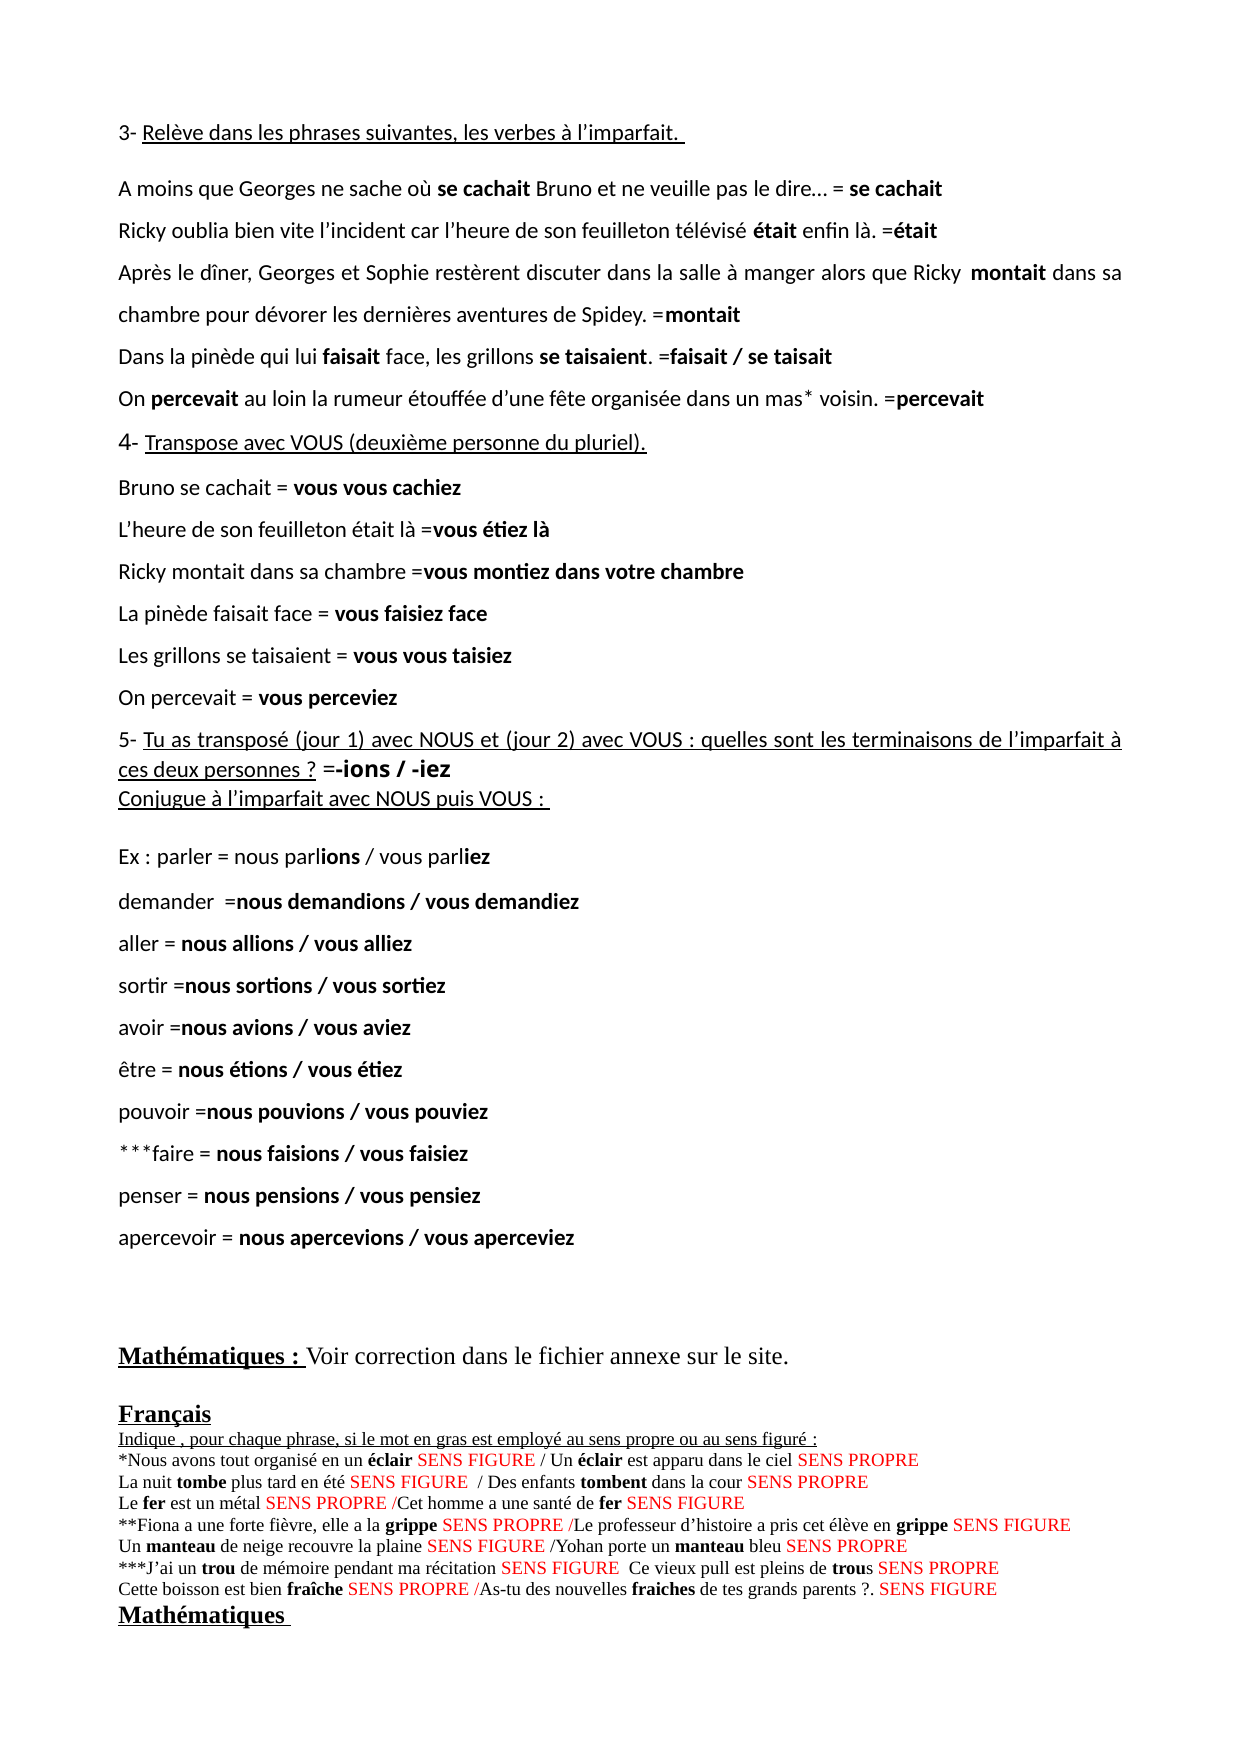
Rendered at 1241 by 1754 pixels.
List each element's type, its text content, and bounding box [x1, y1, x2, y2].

text être = nous étions / vous étiez [118, 1055, 1122, 1083]
text On percevait au loin la rumeur étouffée d’une fête organisée dans un mas* voisin. =percevait [118, 384, 1122, 412]
text A moins que Georges ne sache où se cachait Bruno et ne veuille pas le dire… = se cachait [118, 174, 1122, 202]
text Indique , pour chaque phrase, si le mot en gras est employé au sens propre ou au sens figuré : [118, 1427, 1122, 1449]
text demander =nous demandions / vous demandiez [118, 887, 1122, 915]
text Ricky oublia bien vite l’incident car l’heure de son feuilleton télévisé était enfin là. =était [118, 216, 1122, 244]
text La nuit tombe plus tard en été SENS FIGURE / Des enfants tombent dans la cour SENS PROPRE [118, 1471, 1122, 1492]
text Mathématiques [118, 1600, 1122, 1629]
text penser = nous pensions / vous pensiez [118, 1181, 1122, 1209]
text Les grillons se taisaient = vous vous taisiez [118, 641, 1122, 669]
text **Fiona a une forte fièvre, elle a la grippe SENS PROPRE /Le professeur d’histoire a pris cet élève en grippe SENS FIGURE [118, 1514, 1122, 1535]
text aller = nous allions / vous alliez [118, 929, 1122, 957]
text Conjugue à l’imparfait avec NOUS puis VOUS : [118, 784, 1122, 812]
text 4- Transpose avec VOUS (deuxième personne du pluriel). [118, 426, 1122, 457]
text 3- Relève dans les phrases suivantes, les verbes à l’imparfait. [118, 118, 1122, 146]
text Ricky montait dans sa chambre =vous montiez dans votre chambre [118, 557, 1122, 585]
text Un manteau de neige recouvre la plaine SENS FIGURE /Yohan porte un manteau bleu SENS PROPRE [118, 1535, 1122, 1557]
text ***faire = nous faisions / vous faisiez [118, 1139, 1122, 1167]
text L’heure de son feuilleton était là =vous étiez là [118, 515, 1122, 543]
text avoir =nous avions / vous aviez [118, 1013, 1122, 1041]
text Dans la pinède qui lui faisait face, les grillons se taisaient. =faisait / se taisait [118, 342, 1122, 370]
text ***J’ai un trou de mémoire pendant ma récitation SENS FIGURE Ce vieux pull est pleins de trous SENS PROPRE [118, 1557, 1122, 1578]
text Français [118, 1399, 1122, 1427]
text apercevoir = nous apercevions / vous aperceviez [118, 1223, 1122, 1251]
text *Nous avons tout organisé en un éclair SENS FIGURE / Un éclair est apparu dans le ciel SENS PROPRE [118, 1449, 1122, 1471]
text Ex : parler = nous parlions / vous parliez [118, 840, 1122, 871]
text On percevait = vous perceviez [118, 683, 1122, 711]
text La pinède faisait face = vous faisiez face [118, 599, 1122, 627]
text pouvoir =nous pouvions / vous pouviez [118, 1097, 1122, 1125]
text Mathématiques : Voir correction dans le fichier annexe sur le site. [118, 1341, 1122, 1370]
text Le fer est un métal SENS PROPRE /Cet homme a une santé de fer SENS FIGURE [118, 1492, 1122, 1514]
text Après le dîner, Georges et Sophie restèrent discuter dans la salle à manger alors que Ricky montait dans sa chambre pour dévorer les dernières aventures de Spidey. =montait [118, 258, 1122, 328]
text sortir =nous sortions / vous sortiez [118, 971, 1122, 999]
text 5- Tu as transposé (jour 1) avec NOUS et (jour 2) avec VOUS : quelles sont les terminaisons de l’imparfait à ces deux personnes ? =-ions / -iez [118, 725, 1122, 784]
text Cette boisson est bien fraîche SENS PROPRE /As-tu des nouvelles fraiches de tes grands parents ?. SENS FIGURE [118, 1578, 1122, 1600]
text Bruno se cachait = vous vous cachiez [118, 473, 1122, 501]
